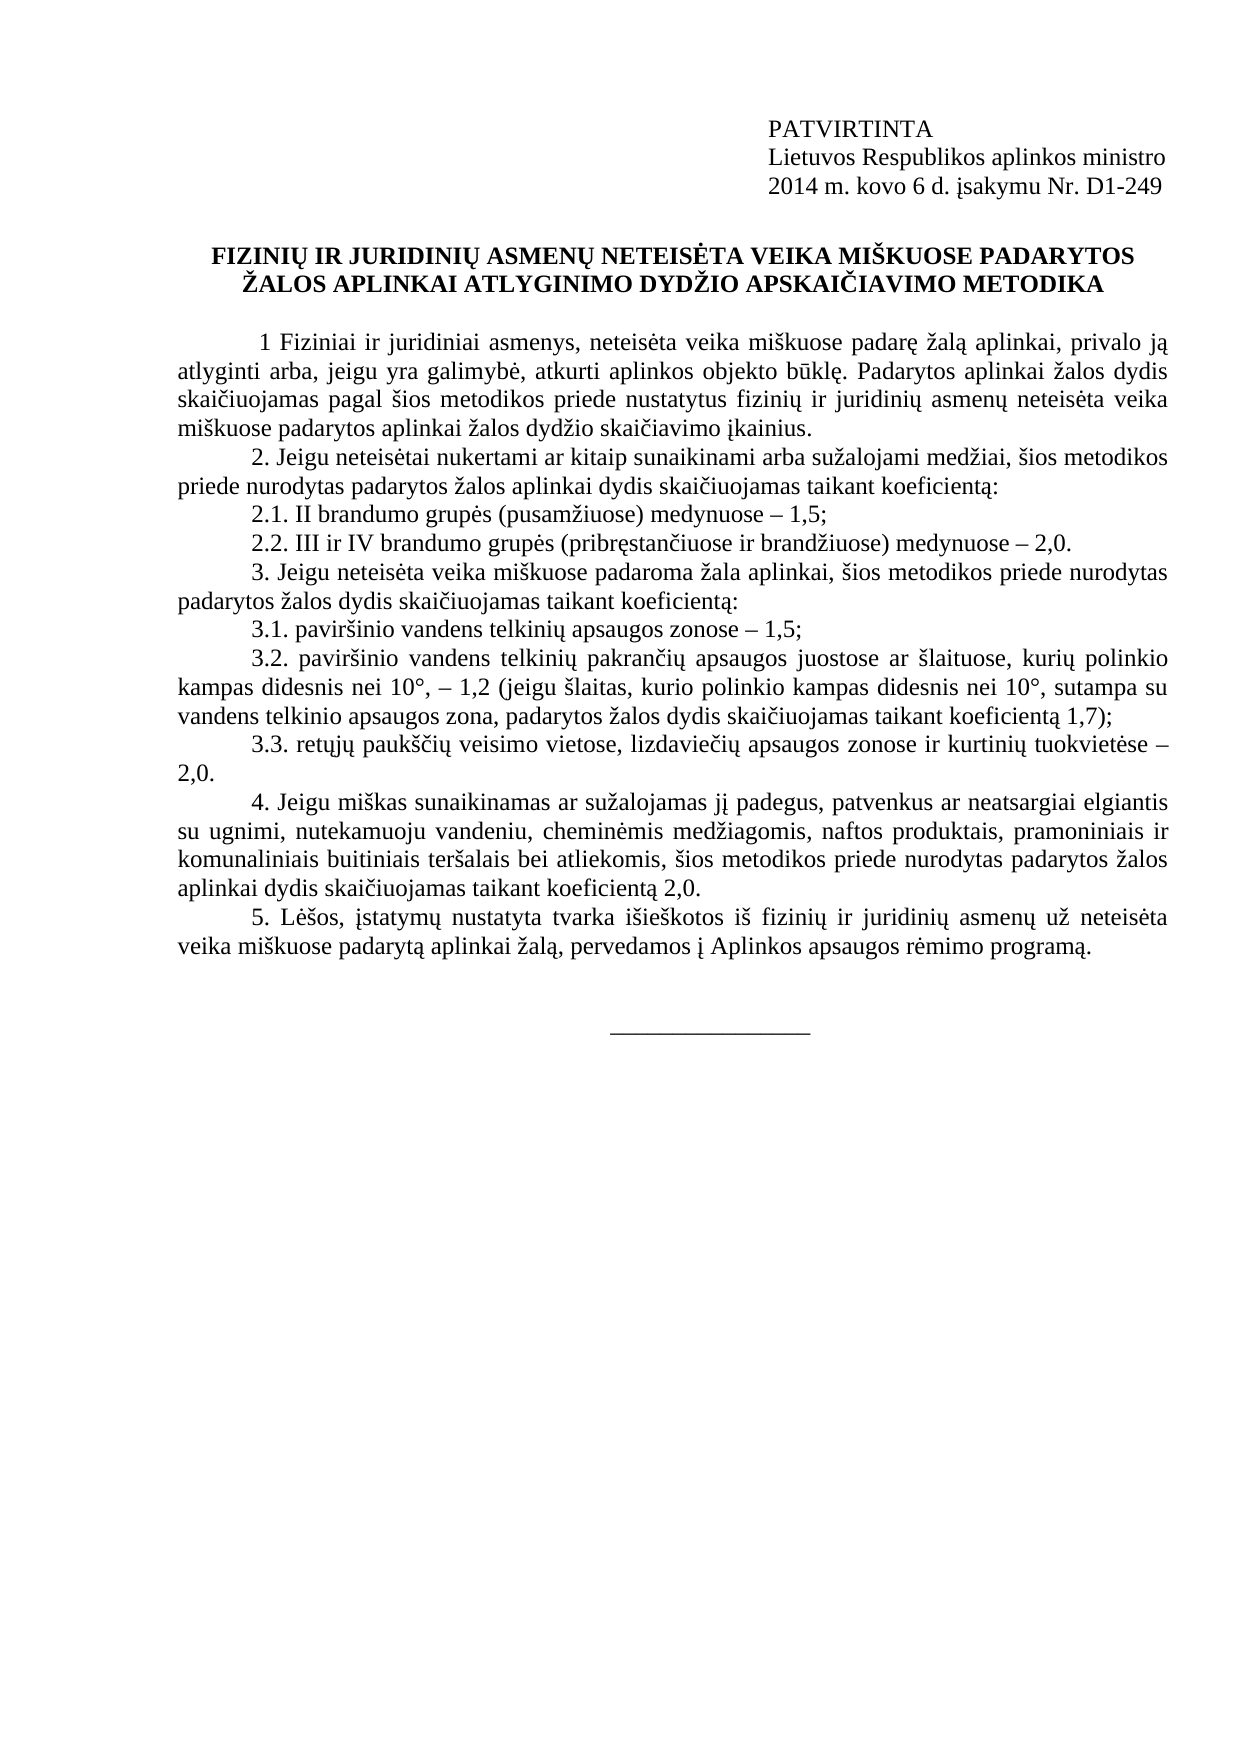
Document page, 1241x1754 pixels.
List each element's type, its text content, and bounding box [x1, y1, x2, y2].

text 2.1. II brandumo grupės (pusamžiuose) medynuose – 1,5; [177, 499, 1169, 528]
text FIZINIŲ IR JURIDINIŲ ASMENŲ NETEISĖTA VEIKA MIŠKUOSE PADARYTOS ŽALOS APLINKAI ATLYGINIMO DYDŽIO APSKAIČIAVIMO METODIKA [177, 241, 1169, 298]
text 3.3. retųjų paukščių veisimo vietose, lizdaviečių apsaugos zonose ir kurtinių tuokvietėse – 2,0. [177, 729, 1169, 787]
text 2.2. III ir IV brandumo grupės (pribręstančiuose ir brandžiuose) medynuose – 2,0. [177, 528, 1169, 557]
text 4. Jeigu miškas sunaikinamas ar sužalojamas jį padegus, patvenkus ar neatsargiai elgiantis su ugnimi, nutekamuoju vandeniu, cheminėmis medžiagomis, naftos produktais, pramoniniais ir komunaliniais buitiniais teršalais bei atliekomis, šios metodikos priede nurodytas padarytos žalos aplinkai dydis skaičiuojamas taikant koeficientą 2,0. [177, 787, 1169, 902]
text 2014 m. kovo 6 d. įsakymu Nr. D1-249 [768, 171, 1169, 200]
text 3.1. paviršinio vandens telkinių apsaugos zonose – 1,5; [177, 614, 1169, 643]
text 1 Fiziniai ir juridiniai asmenys, neteisėta veika miškuose padarę žalą aplinkai, privalo ją atlyginti arba, jeigu yra galimybė, atkurti aplinkos objekto būklę. Padarytos aplinkai žalos dydis skaičiuojamas pagal šios metodikos priede nustatytus fizinių ir juridinių asmenų neteisėta veika miškuose padarytos aplinkai žalos dydžio skaičiavimo įkainius. [177, 327, 1169, 442]
text 3. Jeigu neteisėta veika miškuose padaroma žala aplinkai, šios metodikos priede nurodytas padarytos žalos dydis skaičiuojamas taikant koeficientą: [177, 557, 1169, 614]
text 2. Jeigu neteisėtai nukertami ar kitaip sunaikinami arba sužalojami medžiai, šios metodikos priede nurodytas padarytos žalos aplinkai dydis skaičiuojamas taikant koeficientą: [177, 442, 1169, 499]
text 5. Lėšos, įstatymų nustatyta tvarka išieškotos iš fizinių ir juridinių asmenų už neteisėta veika miškuose padarytą aplinkai žalą, pervedamos į Aplinkos apsaugos rėmimo programą. [177, 902, 1169, 959]
text –––––––––––––––– [177, 1017, 1169, 1046]
text 3.2. paviršinio vandens telkinių pakrančių apsaugos juostose ar šlaituose, kurių polinkio kampas didesnis nei 10°, – 1,2 (jeigu šlaitas, kurio polinkio kampas didesnis nei 10°, sutampa su vandens telkinio apsaugos zona, padarytos žalos dydis skaičiuojamas taikant koeficientą 1,7); [177, 643, 1169, 729]
text Lietuvos Respublikos aplinkos ministro [768, 142, 1169, 171]
text PATVIRTINTA [768, 114, 1169, 142]
